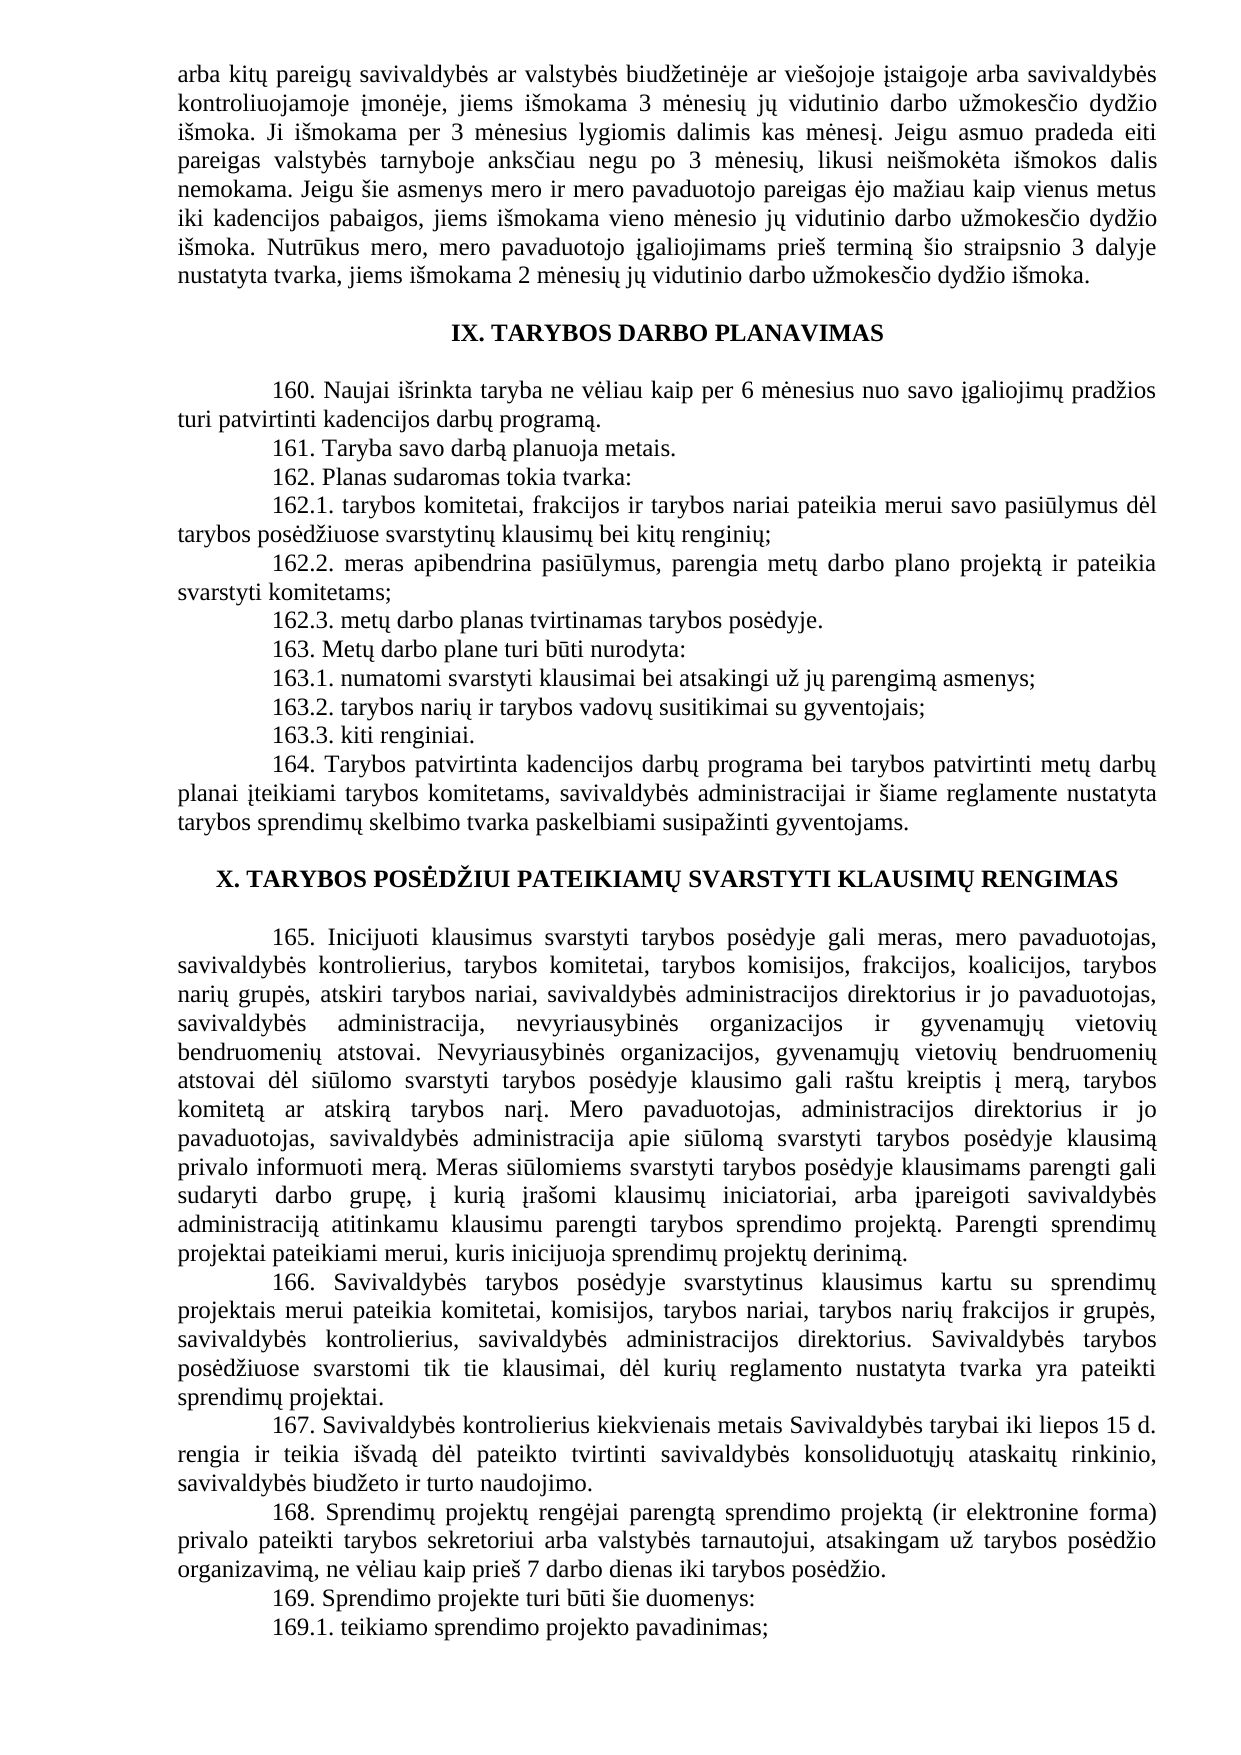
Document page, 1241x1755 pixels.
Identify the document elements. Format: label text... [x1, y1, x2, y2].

text 169. Sprendimo projekte turi būti šie duomenys: [177, 1583, 1158, 1612]
text 163.1. numatomi svarstyti klausimai bei atsakingi už jų parengimą asmenys; [177, 663, 1158, 692]
text 167. Savivaldybės kontrolierius kiekvienais metais Savivaldybės tarybai iki liepos 15 d. rengia ir teikia išvadą dėl pateikto tvirtinti savivaldybės konsoliduotųjų ataskaitų rinkinio, savivaldybės biudžeto ir turto naudojimo. [177, 1410, 1158, 1497]
text IX. TARYBOS DARBO PLANAVIMAS [177, 318, 1158, 347]
text 164. Tarybos patvirtinta kadencijos darbų programa bei tarybos patvirtinti metų darbų planai įteikiami tarybos komitetams, savivaldybės administracijai ir šiame reglamente nustatyta tarybos sprendimų skelbimo tvarka paskelbiami susipažinti gyventojams. [177, 749, 1158, 835]
text 163.3. kiti renginiai. [177, 720, 1158, 749]
text 162. Planas sudaromas tokia tvarka: [177, 462, 1158, 490]
text 162.2. meras apibendrina pasiūlymus, parengia metų darbo plano projektą ir pateikia svarstyti komitetams; [177, 548, 1158, 605]
text 168. Sprendimų projektų rengėjai parengtą sprendimo projektą (ir elektronine forma) privalo pateikti tarybos sekretoriui arba valstybės tarnautojui, atsakingam už tarybos posėdžio organizavimą, ne vėliau kaip prieš 7 darbo dienas iki tarybos posėdžio. [177, 1497, 1158, 1583]
text X. TARYBOS POSĖDŽIUI PATEIKIAMŲ SVARSTYTI KLAUSIMŲ RENGIMAS [177, 864, 1158, 893]
text 169.1. teikiamo sprendimo projekto pavadinimas; [177, 1612, 1158, 1640]
text 161. Taryba savo darbą planuoja metais. [177, 433, 1158, 462]
text 165. Inicijuoti klausimus svarstyti tarybos posėdyje gali meras, mero pavaduotojas, savivaldybės kontrolierius, tarybos komitetai, tarybos komisijos, frakcijos, koalicijos, tarybos narių grupės, atskiri tarybos nariai, savivaldybės administracijos direktorius ir jo pavaduotojas, savivaldybės administracija, nevyriausybinės organizacijos ir gyvenamųjų vietovių bendruomenių atstovai. Nevyriausybinės organizacijos, gyvenamųjų vietovių bendruomenių atstovai dėl siūlomo svarstyti tarybos posėdyje klausimo gali raštu kreiptis į merą, tarybos komitetą ar atskirą tarybos narį. Mero pavaduotojas, administracijos direktorius ir jo pavaduotojas, savivaldybės administracija apie siūlomą svarstyti tarybos posėdyje klausimą privalo informuoti merą. Meras siūlomiems svarstyti tarybos posėdyje klausimams parengti gali sudaryti darbo grupę, į kurią įrašomi klausimų iniciatoriai, arba įpareigoti savivaldybės administraciją atitinkamu klausimu parengti tarybos sprendimo projektą. Parengti sprendimų projektai pateikiami merui, kuris inicijuoja sprendimų projektų derinimą. [177, 922, 1158, 1267]
text 163. Metų darbo plane turi būti nurodyta: [177, 634, 1158, 663]
text 163.2. tarybos narių ir tarybos vadovų susitikimai su gyventojais; [177, 692, 1158, 720]
text 160. Naujai išrinkta taryba ne vėliau kaip per 6 mėnesius nuo savo įgaliojimų pradžios turi patvirtinti kadencijos darbų programą. [177, 375, 1158, 433]
text 162.3. metų darbo planas tvirtinamas tarybos posėdyje. [177, 605, 1158, 634]
text 166. Savivaldybės tarybos posėdyje svarstytinus klausimus kartu su sprendimų projektais merui pateikia komitetai, komisijos, tarybos nariai, tarybos narių frakcijos ir grupės, savivaldybės kontrolierius, savivaldybės administracijos direktorius. Savivaldybės tarybos posėdžiuose svarstomi tik tie klausimai, dėl kurių reglamento nustatyta tvarka yra pateikti sprendimų projektai. [177, 1267, 1158, 1410]
text arba kitų pareigų savivaldybės ar valstybės biudžetinėje ar viešojoje įstaigoje arba savivaldybės kontroliuojamoje įmonėje, jiems išmokama 3 mėnesių jų vidutinio darbo užmokesčio dydžio išmoka. Ji išmokama per 3 mėnesius lygiomis dalimis kas mėnesį. Jeigu asmuo pradeda eiti pareigas valstybės tarnyboje anksčiau negu po 3 mėnesių, likusi neišmokėta išmokos dalis nemokama. Jeigu šie asmenys mero ir mero pavaduotojo pareigas ėjo mažiau kaip vienus metus iki kadencijos pabaigos, jiems išmokama vieno mėnesio jų vidutinio darbo užmokesčio dydžio išmoka. Nutrūkus mero, mero pavaduotojo įgaliojimams prieš terminą šio straipsnio 3 dalyje nustatyta tvarka, jiems išmokama 2 mėnesių jų vidutinio darbo užmokesčio dydžio išmoka. [177, 59, 1158, 289]
text 162.1. tarybos komitetai, frakcijos ir tarybos nariai pateikia merui savo pasiūlymus dėl tarybos posėdžiuose svarstytinų klausimų bei kitų renginių; [177, 490, 1158, 548]
